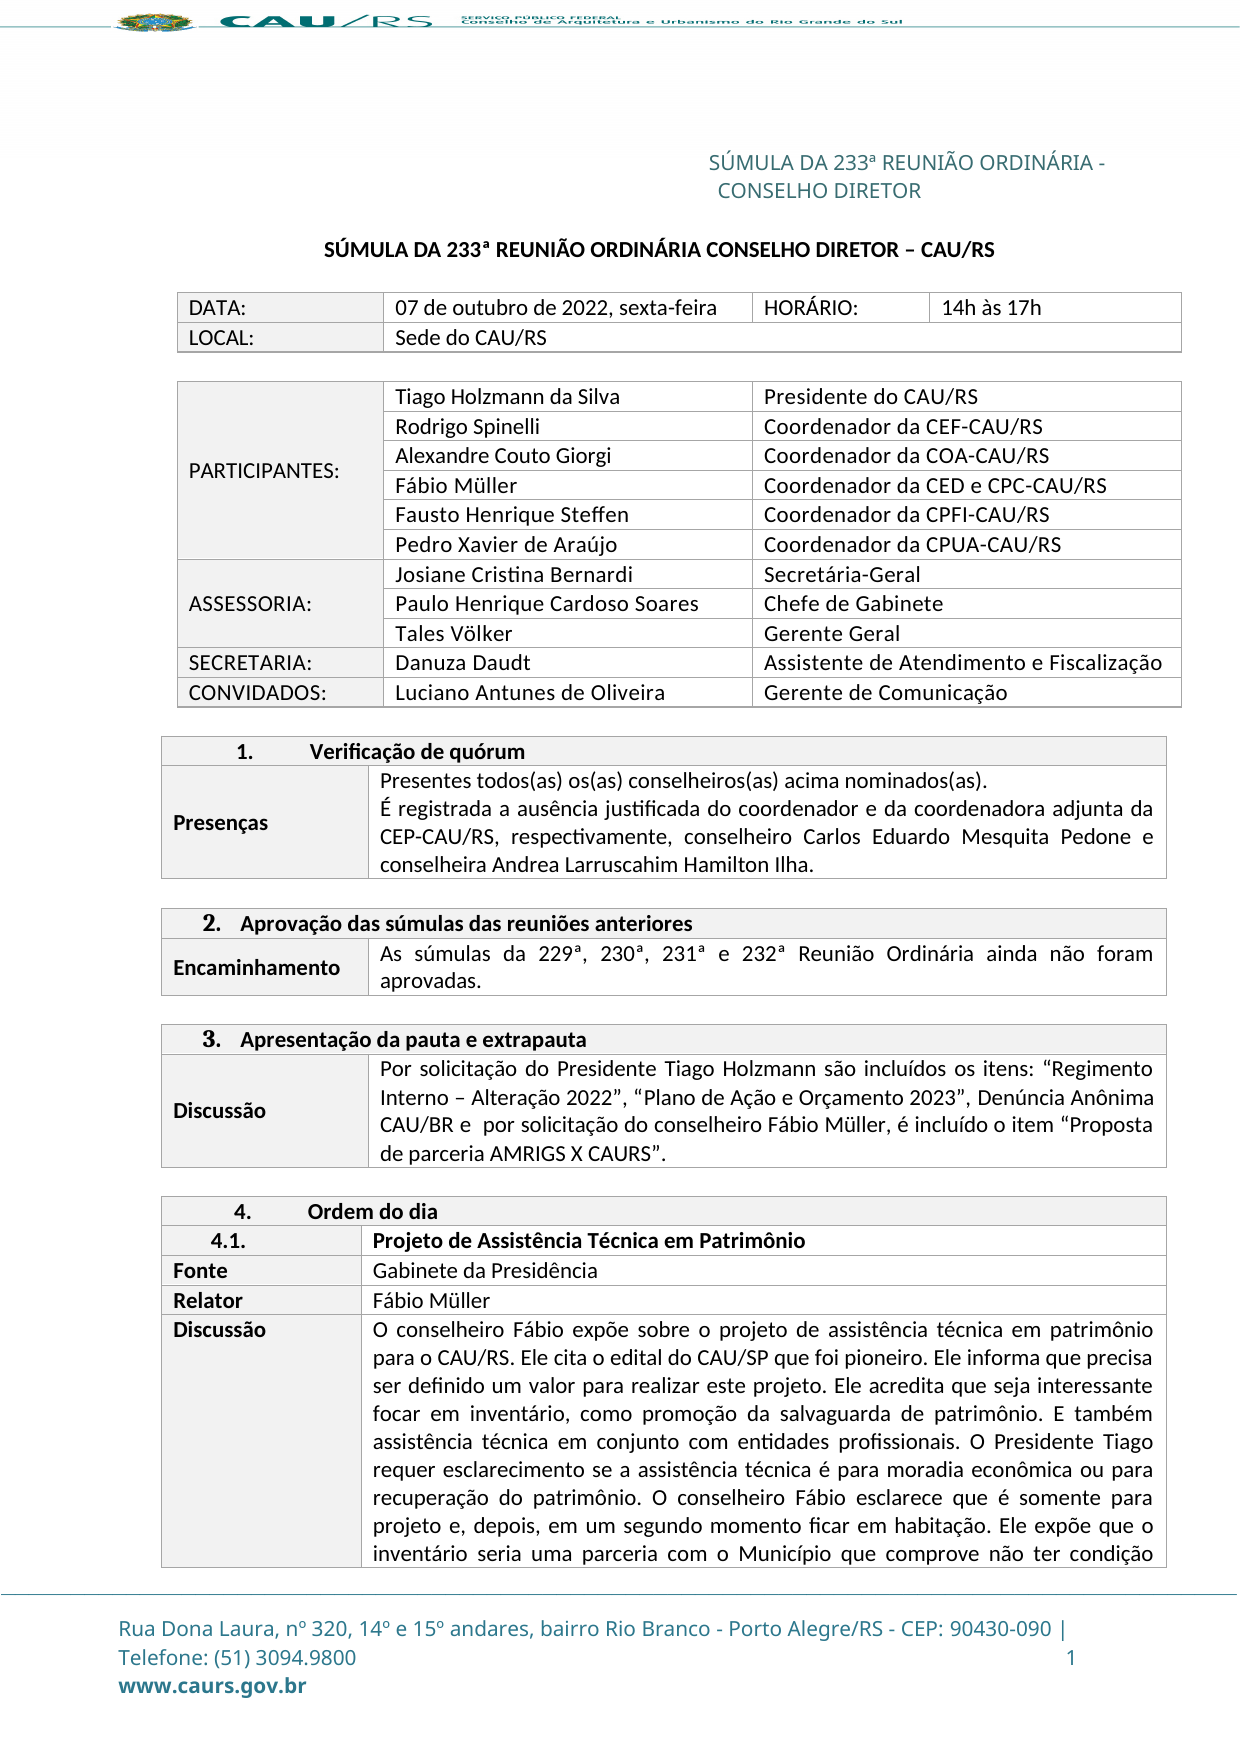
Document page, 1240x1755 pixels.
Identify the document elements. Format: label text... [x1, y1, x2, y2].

table_cell Coordenador da CPFI-CAU/RS [753, 500, 1181, 529]
table_cell PARTICIPANTES: [178, 382, 383, 558]
table_cell Rodrigo Spinelli [384, 412, 752, 440]
table_header HORÁRIO: [753, 293, 929, 322]
table_cell Tales Völker [384, 619, 752, 647]
table_cell Aprovação das súmulas das reuniões anteriores [162, 909, 1166, 938]
table_header DATA: [178, 293, 383, 322]
table_header Apresentação da pauta e extrapauta [162, 1025, 1166, 1053]
table_header Verificação de quórum [162, 737, 1166, 765]
table_cell Josiane Cristina Bernardi [384, 560, 752, 588]
table_cell Gerente de Comunicação [753, 678, 1181, 706]
table_cell Assistente de Atendimento e Fiscalização [753, 648, 1181, 677]
table_cell Presidente do CAU/RS [753, 382, 1181, 411]
table_cell Por solicitação do Presidente Tiago Holzmann são incluídos os itens: “Regimento Interno – Alteração 2022”, “Plano de Ação e Orçamento 2023”, Denúncia Anônima CAU/BR e por solicitação do conselheiro Fábio Müller, é incluído o item “Proposta de parceria AMRIGS X CAURS”. [369, 1055, 1166, 1167]
table_cell Fábio Müller [362, 1286, 1166, 1314]
table_cell [162, 1226, 361, 1255]
table_cell [177, 353, 1181, 381]
table_cell Discussão [162, 1315, 361, 1567]
table_cell Paulo Henrique Cardoso Soares [384, 589, 752, 618]
table_header Ordem do dia [162, 1197, 1166, 1225]
table_cell Pedro Xavier de Araújo [384, 530, 752, 558]
table_cell Alexandre Couto Giorgi [384, 441, 752, 470]
table_cell Presenças [162, 766, 368, 878]
table_cell Gerente Geral [753, 619, 1181, 647]
table_cell Secretária-Geral [753, 560, 1181, 588]
table_cell Relator [162, 1286, 361, 1314]
table_cell Discussão [162, 1055, 368, 1167]
table_cell Sede do CAU/RS [384, 323, 1181, 351]
table_cell Fausto Henrique Steffen [384, 500, 752, 529]
table_cell [361, 879, 1166, 908]
table_cell O conselheiro Fábio expõe sobre o projeto de assistência técnica em patrimônio para o CAU/RS. Ele cita o edital do CAU/SP que foi pioneiro. Ele informa que precisa ser definido um valor para realizar este projeto. Ele acredita que seja interessante focar em inventário, como promoção da salvaguarda de patrimônio. E também assistência técnica em conjunto com entidades profissionais. O Presidente Tiago requer esclarecimento se a assistência técnica é para moradia econômica ou para recuperação do patrimônio. O conselheiro Fábio esclarece que é somente para projeto e, depois, em um segundo momento ficar em habitação. Ele expõe que o inventário seria uma parceria com o Município que comprove não ter condição [362, 1315, 1166, 1567]
table_cell Danuza Daudt [384, 648, 752, 677]
table_cell Coordenador da COA-CAU/RS [753, 441, 1181, 470]
table_cell Encaminhamento [162, 939, 368, 995]
table_header 07 de outubro de 2022, sexta-feira [384, 293, 752, 322]
table_cell Luciano Antunes de Oliveira [384, 678, 752, 706]
table_cell Gabinete da Presidência [362, 1256, 1166, 1284]
table_cell Assessoria: [178, 560, 383, 647]
table_header 14h às 17h [930, 293, 1181, 322]
table_header SÚMULA DA 233ª REUNIÃO ORDINÁRIA CONSELHO DIRETOR – CAU/RS [189, 233, 1139, 264]
table_cell Chefe de Gabinete [753, 589, 1181, 618]
table_cell LOCAL: [178, 323, 383, 351]
table_cell Fábio Müller [384, 471, 752, 499]
table_cell As súmulas da 229ª, 230ª, 231ª e 232ª Reunião Ordinária ainda não foram aprovadas. [369, 939, 1166, 995]
table_cell Presentes todos(as) os(as) conselheiros(as) acima nominados(as). É registrada a ausência justificada do coordenador e da coordenadora adjunta da CEP-CAU/RS, respectivamente, conselheiro Carlos Eduardo Mesquita Pedone e conselheira Andrea Larruscahim Hamilton Ilha. [369, 766, 1166, 878]
table_cell CONVIDADOS: [178, 678, 383, 706]
table_cell Coordenador da CPUA-CAU/RS [753, 530, 1181, 558]
table_cell Projeto de Assistência Técnica em Patrimônio [362, 1226, 1166, 1255]
table_cell Fonte [162, 1256, 361, 1284]
table_cell SECRETARIA: [178, 648, 383, 677]
table_cell Tiago Holzmann da Silva [384, 382, 752, 411]
table_cell Coordenador da CEF-CAU/RS [753, 412, 1181, 440]
table_cell Coordenador da CED e CPC-CAU/RS [753, 471, 1181, 499]
table_cell [162, 879, 361, 908]
